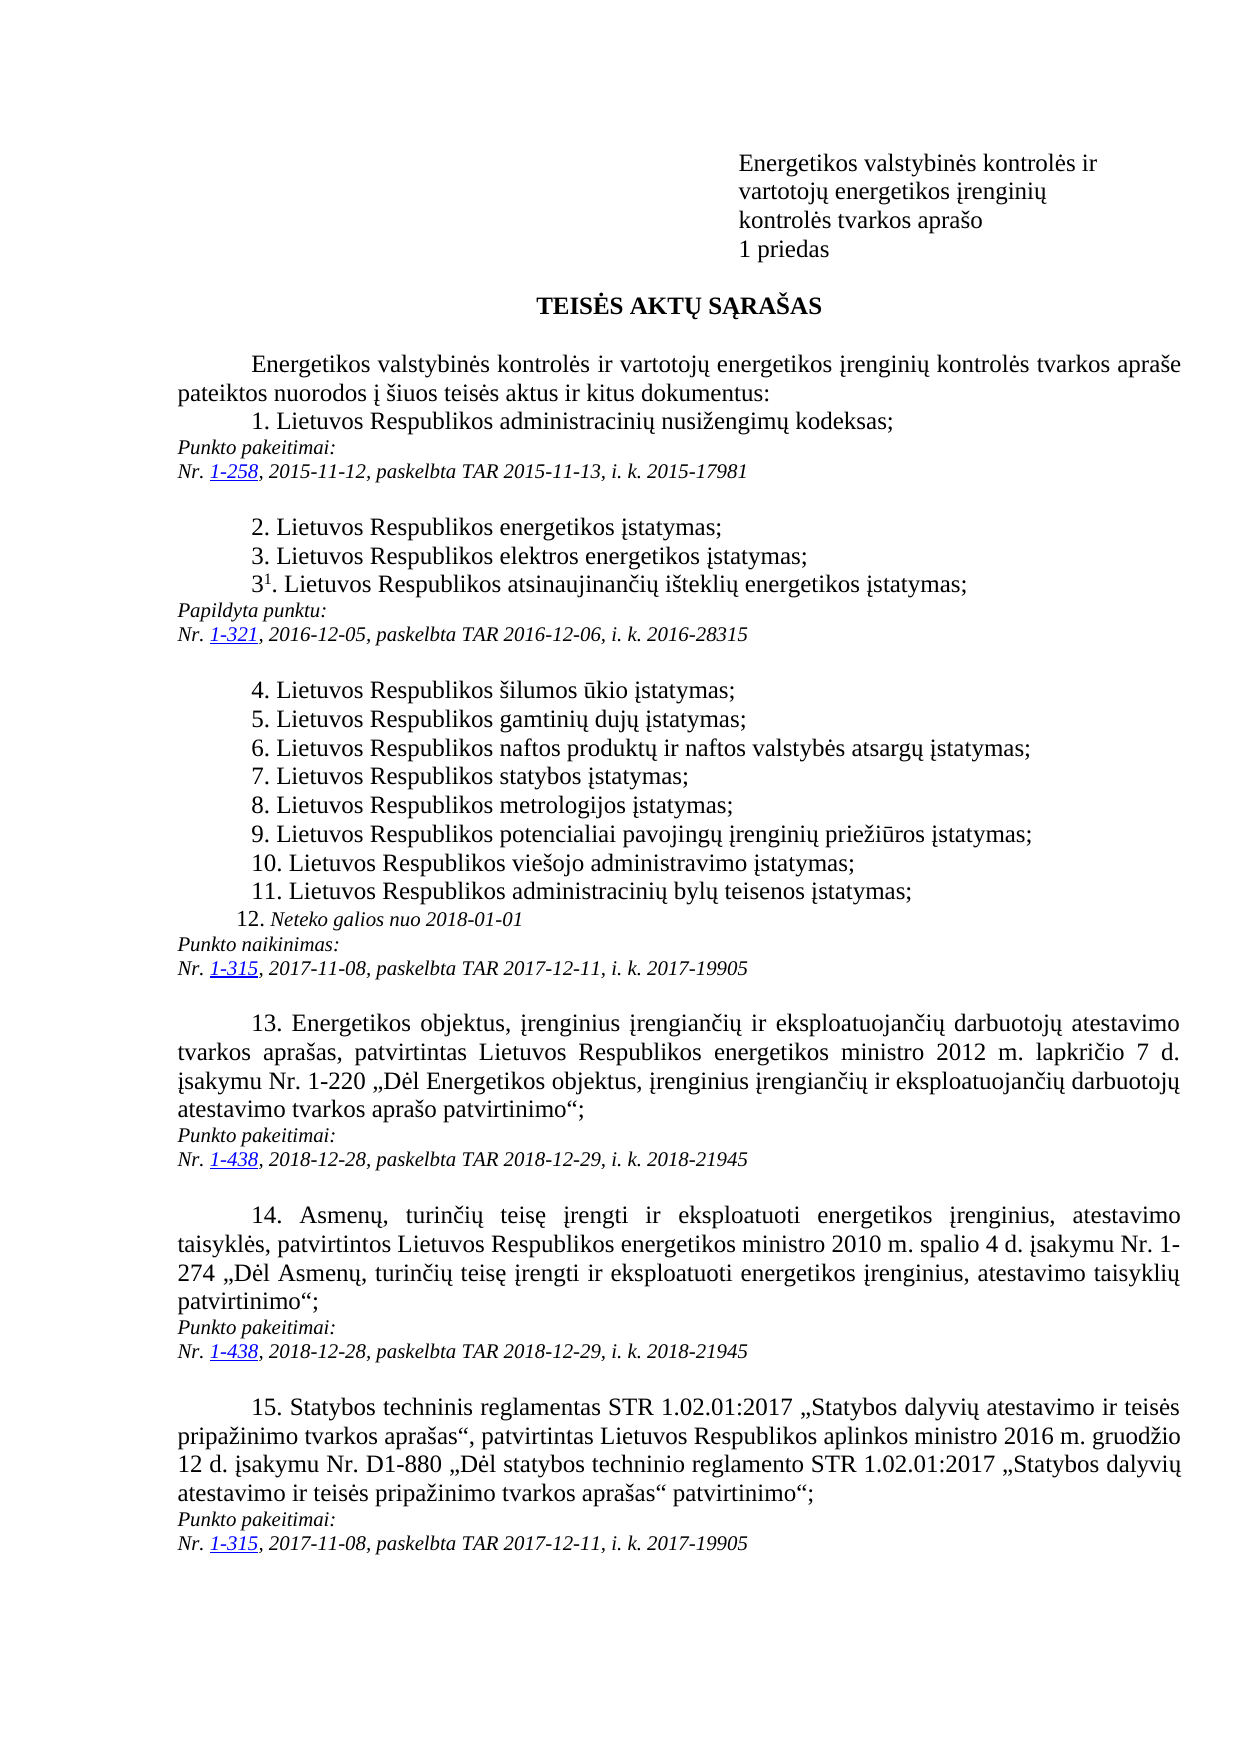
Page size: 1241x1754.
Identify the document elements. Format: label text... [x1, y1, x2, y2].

text 11. Lietuvos Respublikos administracinių bylų teisenos įstatymas; [177, 876, 1181, 905]
text 15. Statybos techninis reglamentas STR 1.02.01:2017 „Statybos dalyvių atestavimo ir teisės pripažinimo tvarkos aprašas“, patvirtintas Lietuvos Respublikos aplinkos ministro 2016 m. gruodžio 12 d. įsakymu Nr. D1-880 „Dėl statybos techninio reglamento STR 1.02.01:2017 „Statybos dalyvių atestavimo ir teisės pripažinimo tvarkos aprašas“ patvirtinimo“; [177, 1392, 1181, 1507]
text Energetikos valstybinės kontrolės ir [738, 148, 1181, 176]
text Papildyta punktu: [177, 598, 1181, 622]
text vartotojų energetikos įrenginių [738, 176, 1181, 205]
text 9. Lietuvos Respublikos potencialiai pavojingų įrenginių priežiūros įstatymas; [177, 819, 1181, 848]
text 13. Energetikos objektus, įrenginius įrengiančių ir eksploatuojančių darbuotojų atestavimo tvarkos aprašas, patvirtintas Lietuvos Respublikos energetikos ministro 2012 m. lapkričio 7 d. įsakymu Nr. 1-220 „Dėl Energetikos objektus, įrenginius įrengiančių ir eksploatuojančių darbuotojų atestavimo tvarkos aprašo patvirtinimo“; [177, 1008, 1181, 1123]
text 3. Lietuvos Respublikos elektros energetikos įstatymas; [177, 541, 1181, 569]
text Punkto pakeitimai: [177, 1123, 1181, 1147]
text Punkto naikinimas: [177, 931, 1181, 956]
text Nr. 1-438, 2018-12-28, paskelbta TAR 2018-12-29, i. k. 2018-21945 [177, 1339, 1181, 1363]
text Punkto pakeitimai: [177, 1315, 1181, 1339]
text Energetikos valstybinės kontrolės ir vartotojų energetikos įrenginių kontrolės tvarkos apraše pateiktos nuorodos į šiuos teisės aktus ir kitus dokumentus: [177, 349, 1181, 406]
text 1. Lietuvos Respublikos administracinių nusižengimų kodeksas; [177, 406, 1181, 435]
text Nr. 1-258, 2015-11-12, paskelbta TAR 2015-11-13, i. k. 2015-17981 [177, 459, 1181, 483]
text 1 priedas [738, 234, 1181, 263]
text Nr. 1-321, 2016-12-05, paskelbta TAR 2016-12-06, i. k. 2016-28315 [177, 622, 1181, 646]
text 31. Lietuvos Respublikos atsinaujinančių išteklių energetikos įstatymas; [177, 569, 1181, 598]
text 12. Neteko galios nuo 2018-01-01 [177, 905, 1181, 931]
text 4. Lietuvos Respublikos šilumos ūkio įstatymas; [177, 675, 1181, 704]
text 10. Lietuvos Respublikos viešojo administravimo įstatymas; [177, 848, 1181, 876]
text 6. Lietuvos Respublikos naftos produktų ir naftos valstybės atsargų įstatymas; [177, 733, 1181, 761]
text teisės aktų sąrašas [177, 291, 1181, 320]
text Punkto pakeitimai: [177, 435, 1181, 459]
text 5. Lietuvos Respublikos gamtinių dujų įstatymas; [177, 704, 1181, 733]
text 7. Lietuvos Respublikos statybos įstatymas; [177, 761, 1181, 790]
text kontrolės tvarkos aprašo [738, 205, 1181, 234]
text Punkto pakeitimai: [177, 1507, 1181, 1531]
text Nr. 1-315, 2017-11-08, paskelbta TAR 2017-12-11, i. k. 2017-19905 [177, 956, 1181, 979]
text 2. Lietuvos Respublikos energetikos įstatymas; [177, 512, 1181, 541]
text Nr. 1-438, 2018-12-28, paskelbta TAR 2018-12-29, i. k. 2018-21945 [177, 1147, 1181, 1171]
text 8. Lietuvos Respublikos metrologijos įstatymas; [177, 790, 1181, 819]
text 14. Asmenų, turinčių teisę įrengti ir eksploatuoti energetikos įrenginius, atestavimo taisyklės, patvirtintos Lietuvos Respublikos energetikos ministro 2010 m. spalio 4 d. įsakymu Nr. 1-274 „Dėl Asmenų, turinčių teisę įrengti ir eksploatuoti energetikos įrenginius, atestavimo taisyklių patvirtinimo“; [177, 1200, 1181, 1315]
text Nr. 1-315, 2017-11-08, paskelbta TAR 2017-12-11, i. k. 2017-19905 [177, 1531, 1181, 1555]
